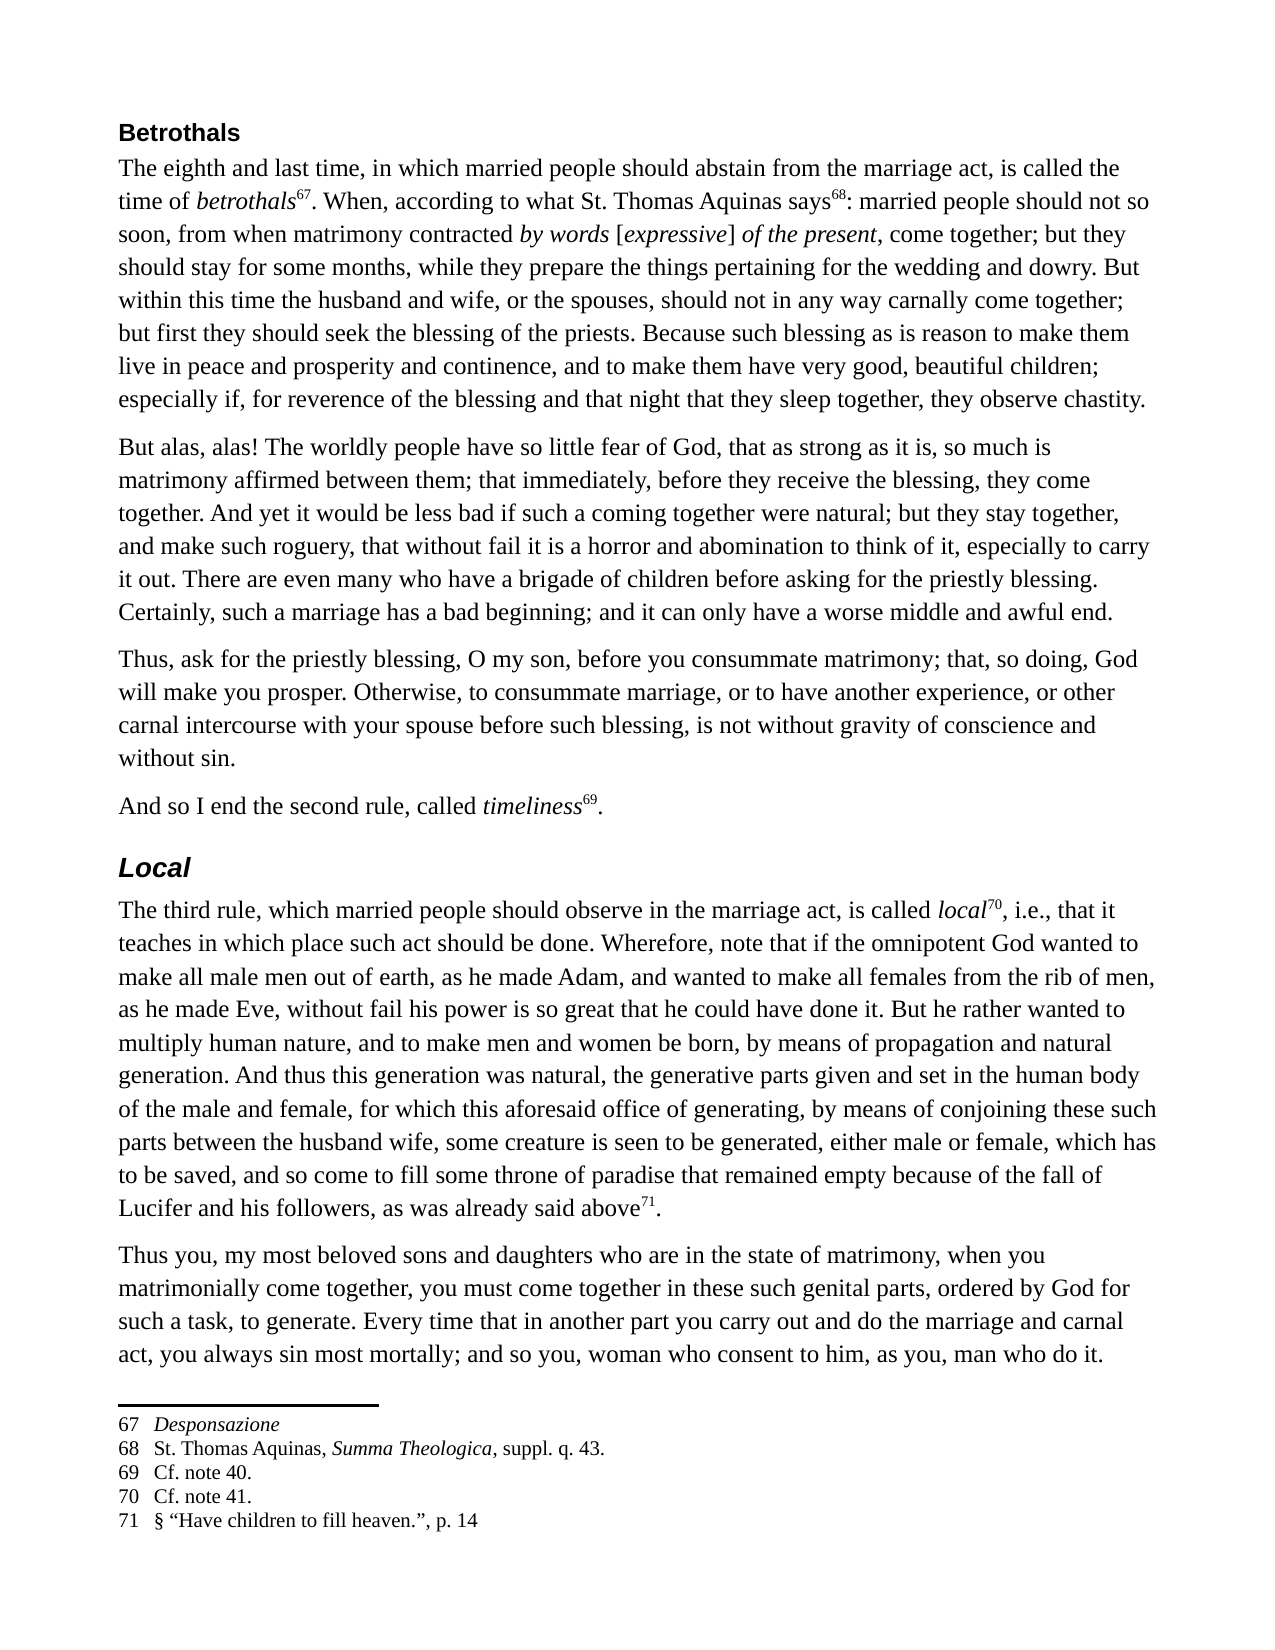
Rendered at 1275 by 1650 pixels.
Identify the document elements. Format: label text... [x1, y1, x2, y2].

text Thus you, my most beloved sons and daughters who are in the state of matrimony, when you matrimonially come together, you must come together in these such genital parts, ordered by God for such a task, to generate. Every time that in another part you carry out and do the marriage and carnal act, you always sin most mortally; and so you, woman who consent to him, as you, man who do it. [118, 1240, 1157, 1368]
text And so I end the second rule, called timeliness. [118, 791, 1157, 820]
text Cf. note 40. [118, 1460, 1157, 1484]
text Cf. note 41. [118, 1484, 1157, 1508]
text But alas, alas! The worldly people have so little fear of God, that as strong as it is, so much is matrimony affirmed between them; that immediately, before they receive the blessing, they come together. And yet it would be less bad if such a coming together were natural; but they stay together, and make such roguery, that without fail it is a horror and abomination to think of it, especially to carry it out. There are even many who have a brigade of children before asking for the priestly blessing. Certainly, such a marriage has a bad beginning; and it can only have a worse middle and awful end. [118, 432, 1157, 626]
text Desponsazione [118, 1412, 1157, 1436]
text Thus, ask for the priestly blessing, O my son, before you consummate matrimony; that, so doing, God will make you prosper. Otherwise, to consummate marriage, or to have another experience, or other carnal intercourse with your spouse before such blessing, is not without gravity of conscience and without sin. [118, 644, 1157, 772]
text St. Thomas Aquinas, Summa Theologica, suppl. q. 43. [118, 1436, 1157, 1460]
subtitle Betrothals [118, 118, 1157, 147]
text § “Have children to fill heaven.”, p. 12 [118, 1508, 1157, 1532]
text The eighth and last time, in which married people should abstain from the marriage act, is called the time of betrothals. When, according to what St. Thomas Aquinas says: married people should not so soon, from when matrimony contracted by words [expressive] of the present, come together; but they should stay for some months, while they prepare the things pertaining for the wedding and dowry. But within this time the husband and wife, or the spouses, should not in any way carnally come together; but first they should seek the blessing of the priests. Because such blessing as is reason to make them live in peace and prosperity and continence, and to make them have very good, beautiful children; especially if, for reverence of the blessing and that night that they sleep together, they observe chastity. [118, 153, 1157, 413]
subtitle Local [118, 851, 1157, 883]
text The third rule, which married people should observe in the marriage act, is called local, i.e., that it teaches in which place such act should be done. Wherefore, note that if the omnipotent God wanted to make all male men out of earth, as he made Adam, and wanted to make all females from the rib of men, as he made Eve, without fail his power is so great that he could have done it. But he rather wanted to multiply human nature, and to make men and women be born, by means of propagation and natural generation. And thus this generation was natural, the generative parts given and set in the human body of the male and female, for which this aforesaid office of generating, by means of conjoining these such parts between the husband wife, some creature is seen to be generated, either male or female, which has to be saved, and so come to fill some throne of paradise that remained empty because of the fall of Lucifer and his followers, as was already said above. [118, 896, 1157, 1221]
